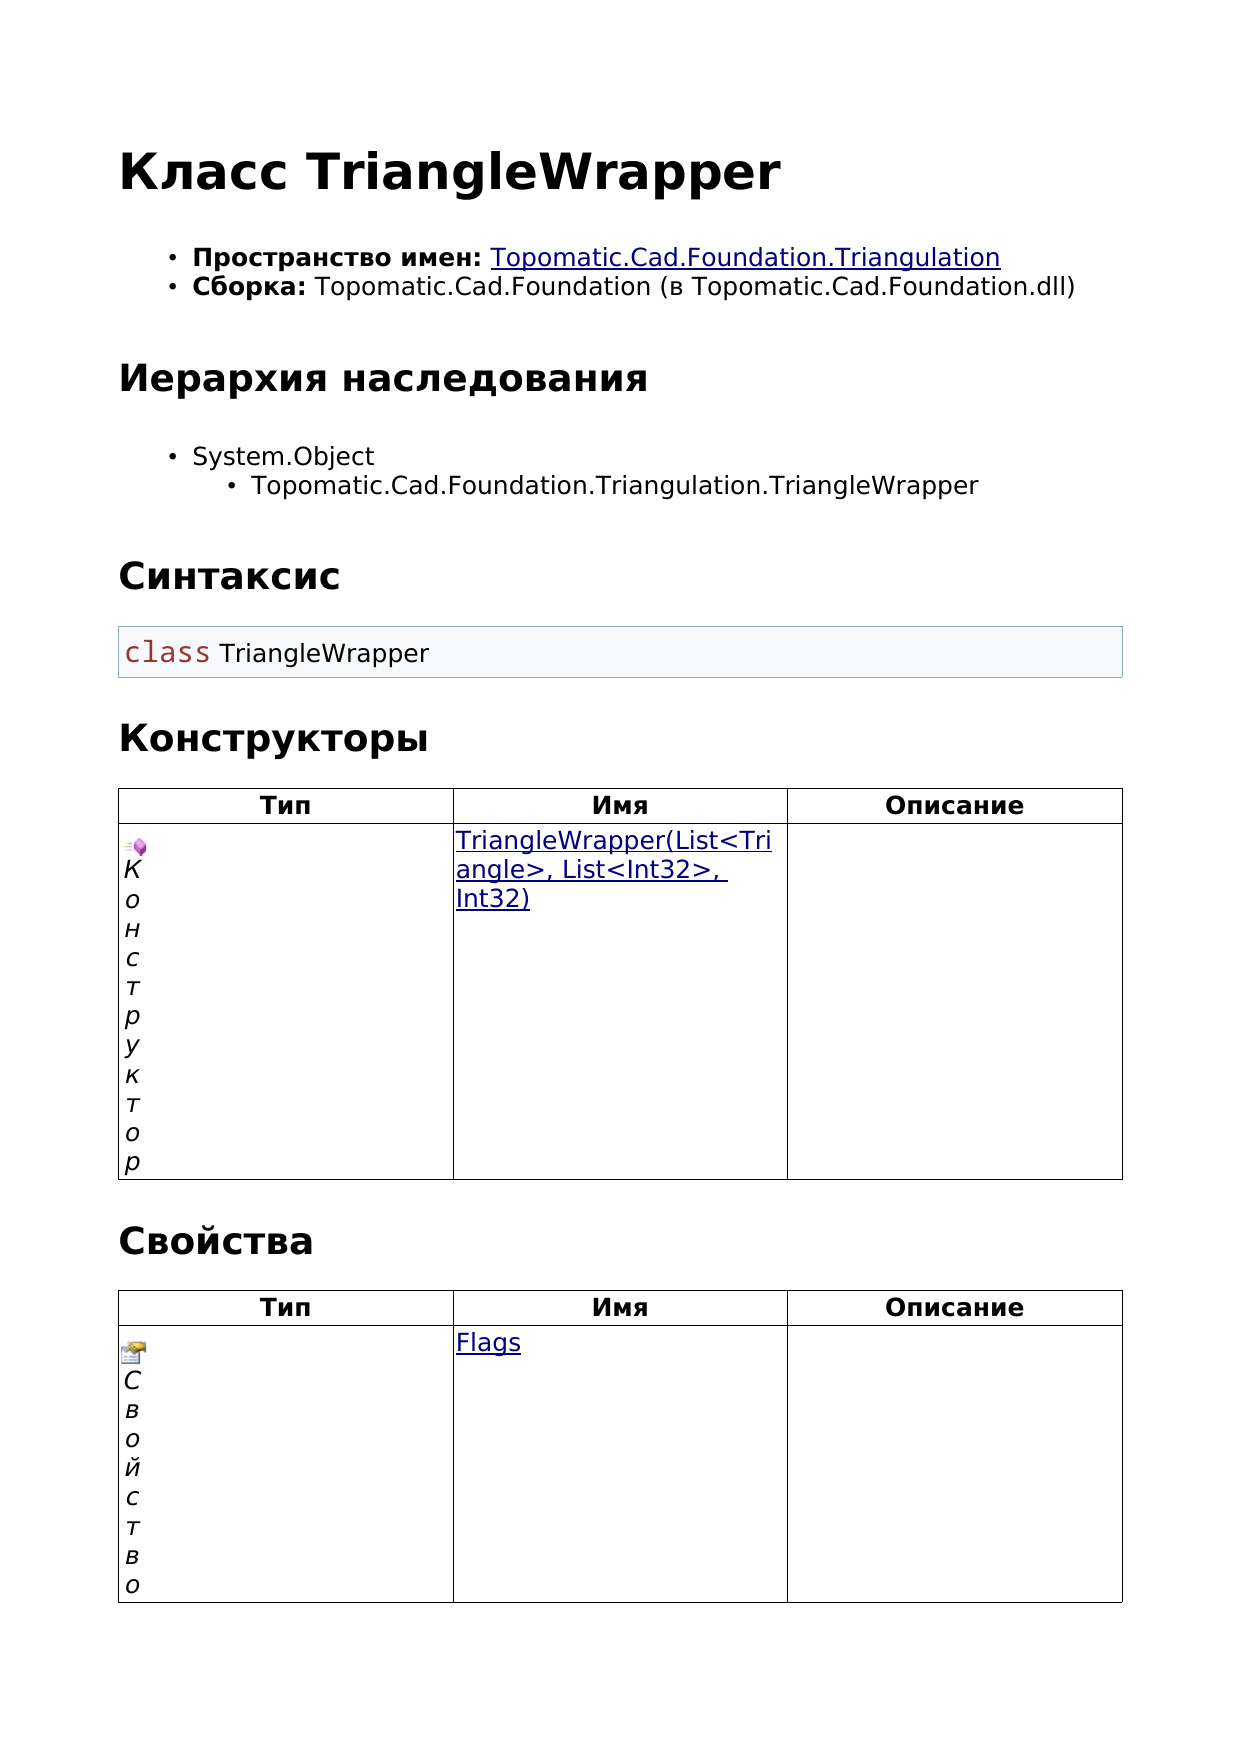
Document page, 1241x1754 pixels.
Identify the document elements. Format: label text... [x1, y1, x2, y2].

table_cell [119, 824, 453, 1179]
table_cell [788, 1326, 1122, 1602]
table_header Описание [788, 1291, 1122, 1325]
subtitle Класс TriangleWrapper [118, 143, 1122, 201]
subtitle Синтаксис [118, 554, 1122, 598]
subtitle Конструкторы [118, 717, 1122, 761]
table_header class TriangleWrapper [119, 627, 1122, 677]
list Сборка: Topomatic.Cad.Foundation (в Topomatic.Cad.Foundation.dll) [177, 272, 1122, 302]
list Topomatic.Cad.Foundation.Triangulation.TriangleWrapper [236, 471, 1122, 500]
list Пространство имен: Topomatic.Cad.Foundation.Triangulation [177, 243, 1122, 272]
table_header Тип [119, 789, 453, 823]
picture [121, 1340, 147, 1366]
table_cell [119, 1326, 453, 1602]
table_header Имя [454, 1291, 787, 1325]
table_header Имя [454, 789, 787, 823]
table_header Тип [119, 1291, 453, 1325]
table_cell Flags [454, 1326, 787, 1602]
subtitle Свойства [118, 1219, 1122, 1263]
table_cell [788, 824, 1122, 1179]
list System.Object [177, 442, 1122, 471]
subtitle Иерархия наследования [118, 356, 1122, 400]
table_header Описание [788, 789, 1122, 823]
table_cell TriangleWrapper(List<Triangle>, List<Int32>, Int32) [454, 824, 787, 1179]
picture [121, 838, 147, 856]
